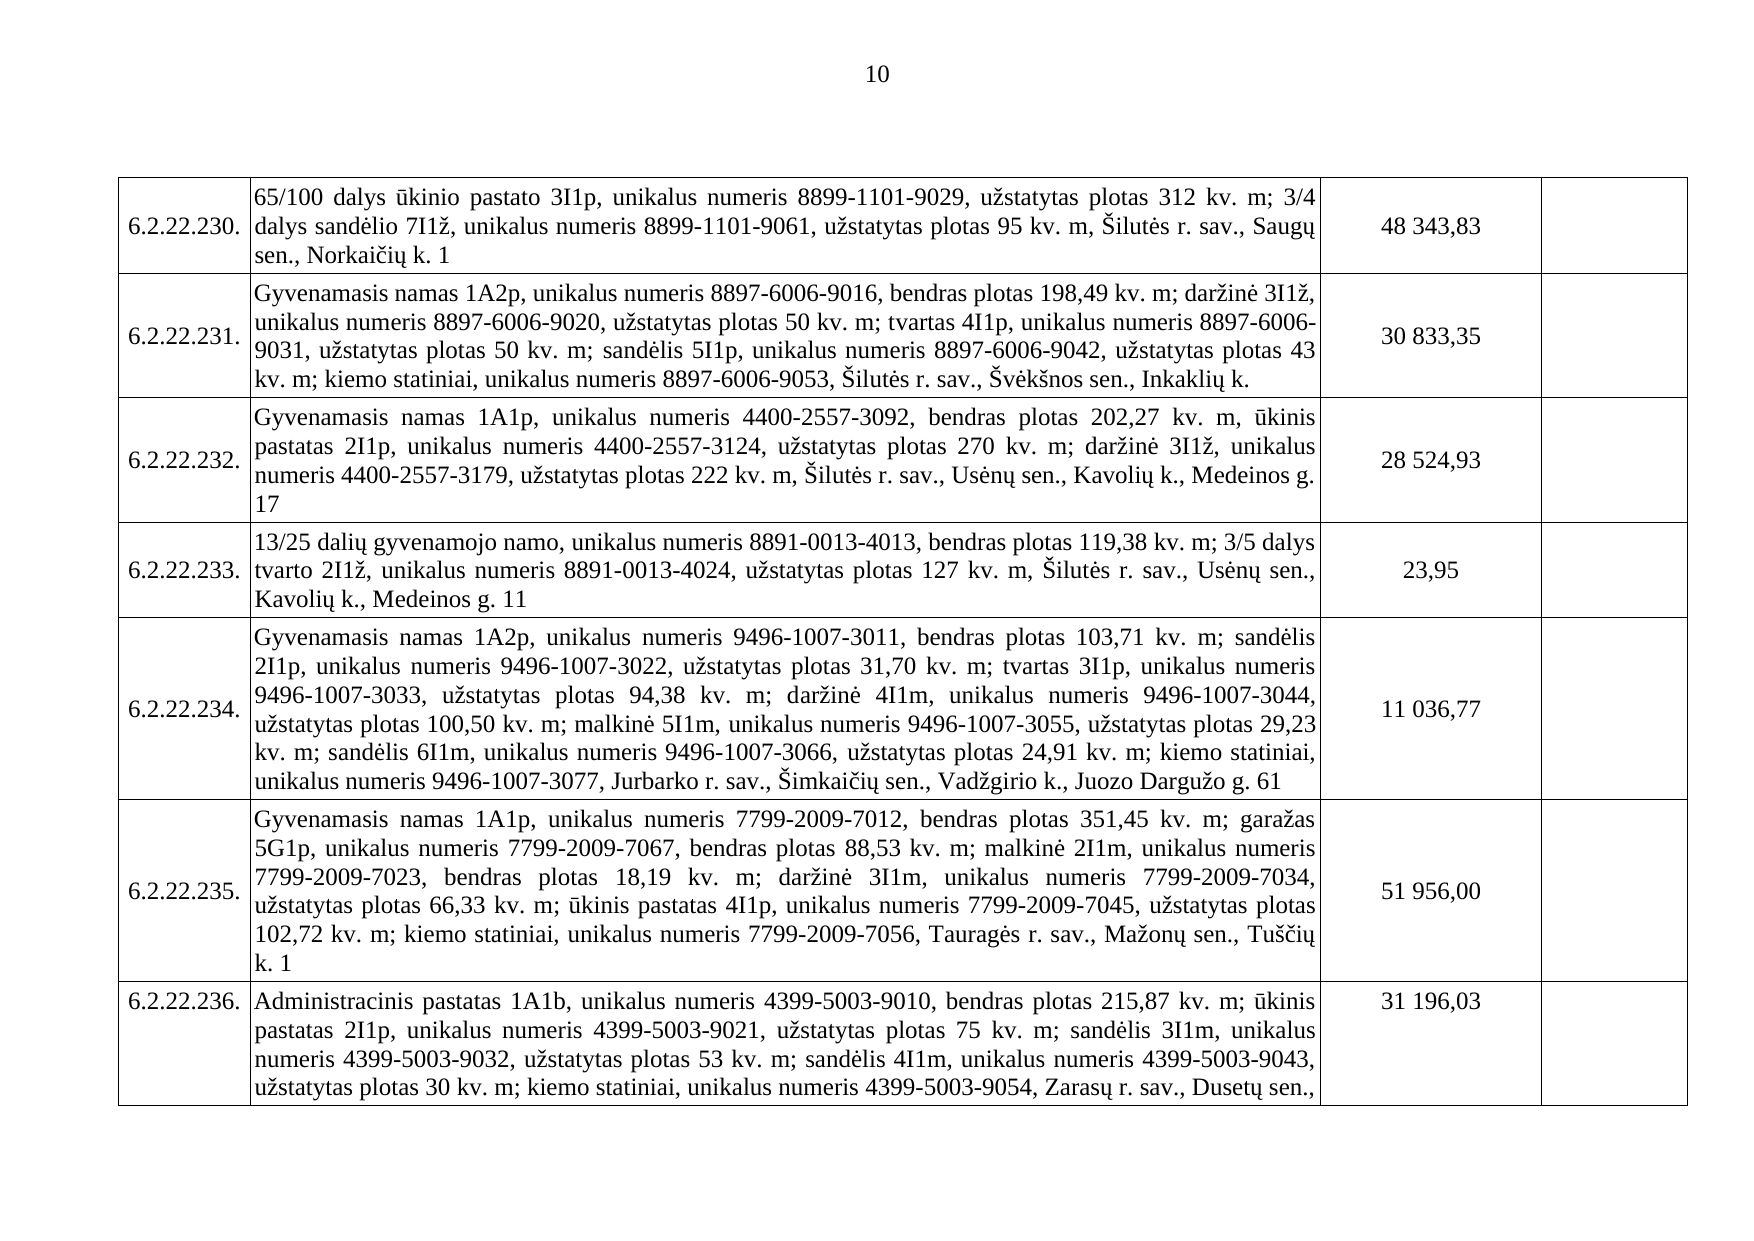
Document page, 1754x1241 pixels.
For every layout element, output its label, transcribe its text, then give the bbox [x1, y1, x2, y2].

table_cell [1542, 523, 1687, 617]
table_cell Gyvenamasis namas 1A2p, unikalus numeris 9496-1007-3011, bendras plotas 103,71 kv. m; sandėlis 2I1p, unikalus numeris 9496-1007-3022, užstatytas plotas 31,70 kv. m; tvartas 3I1p, unikalus numeris 9496-1007-3033, užstatytas plotas 94,38 kv. m; daržinė 4I1m, unikalus numeris 9496-1007-3044, užstatytas plotas 100,50 kv. m; malkinė 5I1m, unikalus numeris 9496-1007-3055, užstatytas plotas 29,23 kv. m; sandėlis 6I1m, unikalus numeris 9496-1007-3066, užstatytas plotas 24,91 kv. m; kiemo statiniai, unikalus numeris 9496-1007-3077, Jurbarko r. sav., Šimkaičių sen., Vadžgirio k., Juozo Dargužo g. 61 [251, 618, 1320, 799]
table_cell 13/25 dalių gyvenamojo namo, unikalus numeris 8891-0013-4013, bendras plotas 119,38 kv. m; 3/5 dalys tvarto 2I1ž, unikalus numeris 8891-0013-4024, užstatytas plotas 127 kv. m, Šilutės r. sav., Usėnų sen., Kavolių k., Medeinos g. 11 [251, 523, 1320, 617]
table_cell [1542, 178, 1687, 273]
table_cell 30 833,35 [1321, 274, 1541, 397]
table_cell 48 343,83 [1321, 178, 1541, 273]
table_cell 6.2.22.235. [119, 800, 250, 981]
table_cell 28 524,93 [1321, 398, 1541, 522]
table_cell 23,95 [1321, 523, 1541, 617]
table_cell [1542, 274, 1687, 397]
table_cell Gyvenamasis namas 1A2p, unikalus numeris 8897-6006-9016, bendras plotas 198,49 kv. m; daržinė 3I1ž, unikalus numeris 8897-6006-9020, užstatytas plotas 50 kv. m; tvartas 4I1p, unikalus numeris 8897-6006-9031, užstatytas plotas 50 kv. m; sandėlis 5I1p, unikalus numeris 8897-6006-9042, užstatytas plotas 43 kv. m; kiemo statiniai, unikalus numeris 8897-6006-9053, Šilutės r. sav., Švėkšnos sen., Inkaklių k. [251, 274, 1320, 397]
table_cell Administracinis pastatas 1A1b, unikalus numeris 4399-5003-9010, bendras plotas 215,87 kv. m; ūkinis pastatas 2I1p, unikalus numeris 4399-5003-9021, užstatytas plotas 75 kv. m; sandėlis 3I1m, unikalus numeris 4399-5003-9032, užstatytas plotas 53 kv. m; sandėlis 4I1m, unikalus numeris 4399-5003-9043, užstatytas plotas 30 kv. m; kiemo statiniai, unikalus numeris 4399-5003-9054, Zarasų r. sav., Dusetų sen., [251, 982, 1320, 1105]
table_cell [1542, 618, 1687, 799]
table_cell 6.2.22.234. [119, 618, 250, 799]
table_cell 65/100 dalys ūkinio pastato 3I1p, unikalus numeris 8899-1101-9029, užstatytas plotas 312 kv. m; 3/4 dalys sandėlio 7I1ž, unikalus numeris 8899-1101-9061, užstatytas plotas 95 kv. m, Šilutės r. sav., Saugų sen., Norkaičių k. 1 [251, 178, 1320, 273]
table_cell 31 196,03 [1321, 982, 1541, 1105]
table_cell 6.2.22.233. [119, 523, 250, 617]
table_cell [1542, 800, 1687, 981]
table_cell Gyvenamasis namas 1A1p, unikalus numeris 4400-2557-3092, bendras plotas 202,27 kv. m, ūkinis pastatas 2I1p, unikalus numeris 4400-2557-3124, užstatytas plotas 270 kv. m; daržinė 3I1ž, unikalus numeris 4400-2557-3179, užstatytas plotas 222 kv. m, Šilutės r. sav., Usėnų sen., Kavolių k., Medeinos g. 17 [251, 398, 1320, 522]
table_cell 11 036,77 [1321, 618, 1541, 799]
table_cell 6.2.22.230. [119, 178, 250, 273]
table_cell Gyvenamasis namas 1A1p, unikalus numeris 7799-2009-7012, bendras plotas 351,45 kv. m; garažas 5G1p, unikalus numeris 7799-2009-7067, bendras plotas 88,53 kv. m; malkinė 2I1m, unikalus numeris 7799-2009-7023, bendras plotas 18,19 kv. m; daržinė 3I1m, unikalus numeris 7799-2009-7034, užstatytas plotas 66,33 kv. m; ūkinis pastatas 4I1p, unikalus numeris 7799-2009-7045, užstatytas plotas 102,72 kv. m; kiemo statiniai, unikalus numeris 7799-2009-7056, Tauragės r. sav., Mažonų sen., Tuščių k. 1 [251, 800, 1320, 981]
table_cell [1542, 398, 1687, 522]
table_cell 6.2.22.231. [119, 274, 250, 397]
table_cell [1542, 982, 1687, 1105]
table_cell 6.2.22.236. [119, 982, 250, 1105]
table_cell 6.2.22.232. [119, 398, 250, 522]
table_cell 51 956,00 [1321, 800, 1541, 981]
